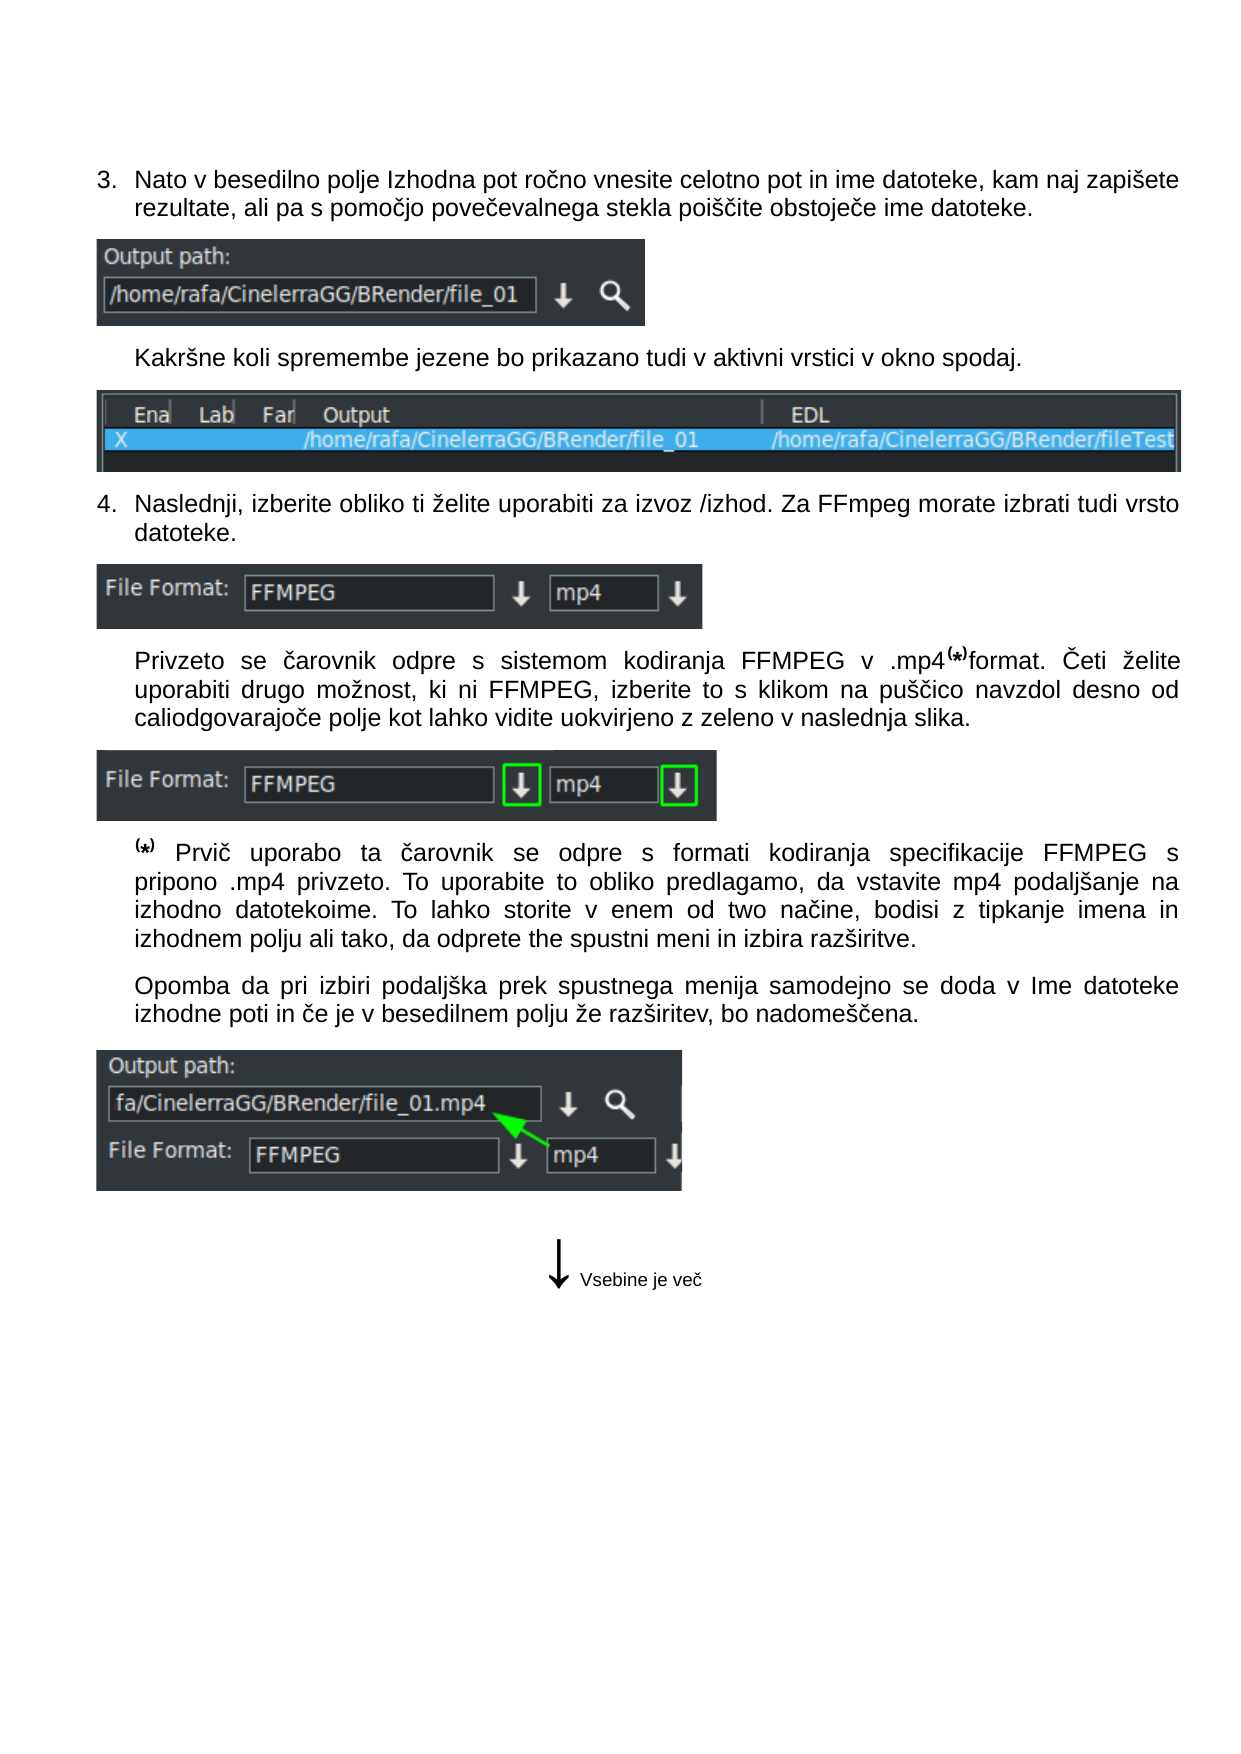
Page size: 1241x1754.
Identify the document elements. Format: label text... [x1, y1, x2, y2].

list Opomba da pri izbiri podaljška prek spustnega menija samodejno se doda v Ime datoteke izhodne poti in če je v besedilnem polju že razširitev, bo nadomeščena. [97, 971, 1181, 1028]
picture [96, 239, 645, 326]
list Privzeto se čarovnik odpre s sistemom kodiranja FFMPEG v .mp4⁽*⁾format. Četi želite uporabiti drugo možnost, ki ni FFMPEG, izberite to s klikom na puščico navzdol desno od caliodgovarajoče polje kot lahko vidite uokvirjeno z zeleno v naslednja slika. [97, 564, 1181, 732]
subtitle ↓Vsebine je več [59, 1071, 1181, 1304]
list Kakršne koli spremembe jezene bo prikazano tudi v aktivni vrstici v okno spodaj. [97, 240, 1181, 372]
picture [96, 1050, 683, 1191]
picture [96, 750, 717, 821]
picture [96, 564, 703, 629]
picture [96, 390, 1182, 472]
list ⁽*⁾ Prvič uporabo ta čarovnik se odpre s formati kodiranja specifikacije FFMPEG s pripono .mp4 privzeto. To uporabite to obliko predlagamo, da vstavite mp4 podaljšanje na izhodno datotekoime. To lahko storite v enem od two načine, bodisi z tipkanje imena in izhodnem polju ali tako, da odprete the spustni meni in izbira razširitve. [97, 750, 1181, 953]
list Nato v besedilno polje Izhodna pot ročno vnesite celotno pot in ime datoteke, kam naj zapišete rezultate, ali pa s pomočjo povečevalnega stekla poiščite obstoječe ime datoteke. [97, 164, 1181, 222]
list Naslednji, izberite obliko ti želite uporabiti za izvoz /izhod. Za FFmpeg morate izbrati tudi vrsto datoteke. [97, 472, 1181, 547]
